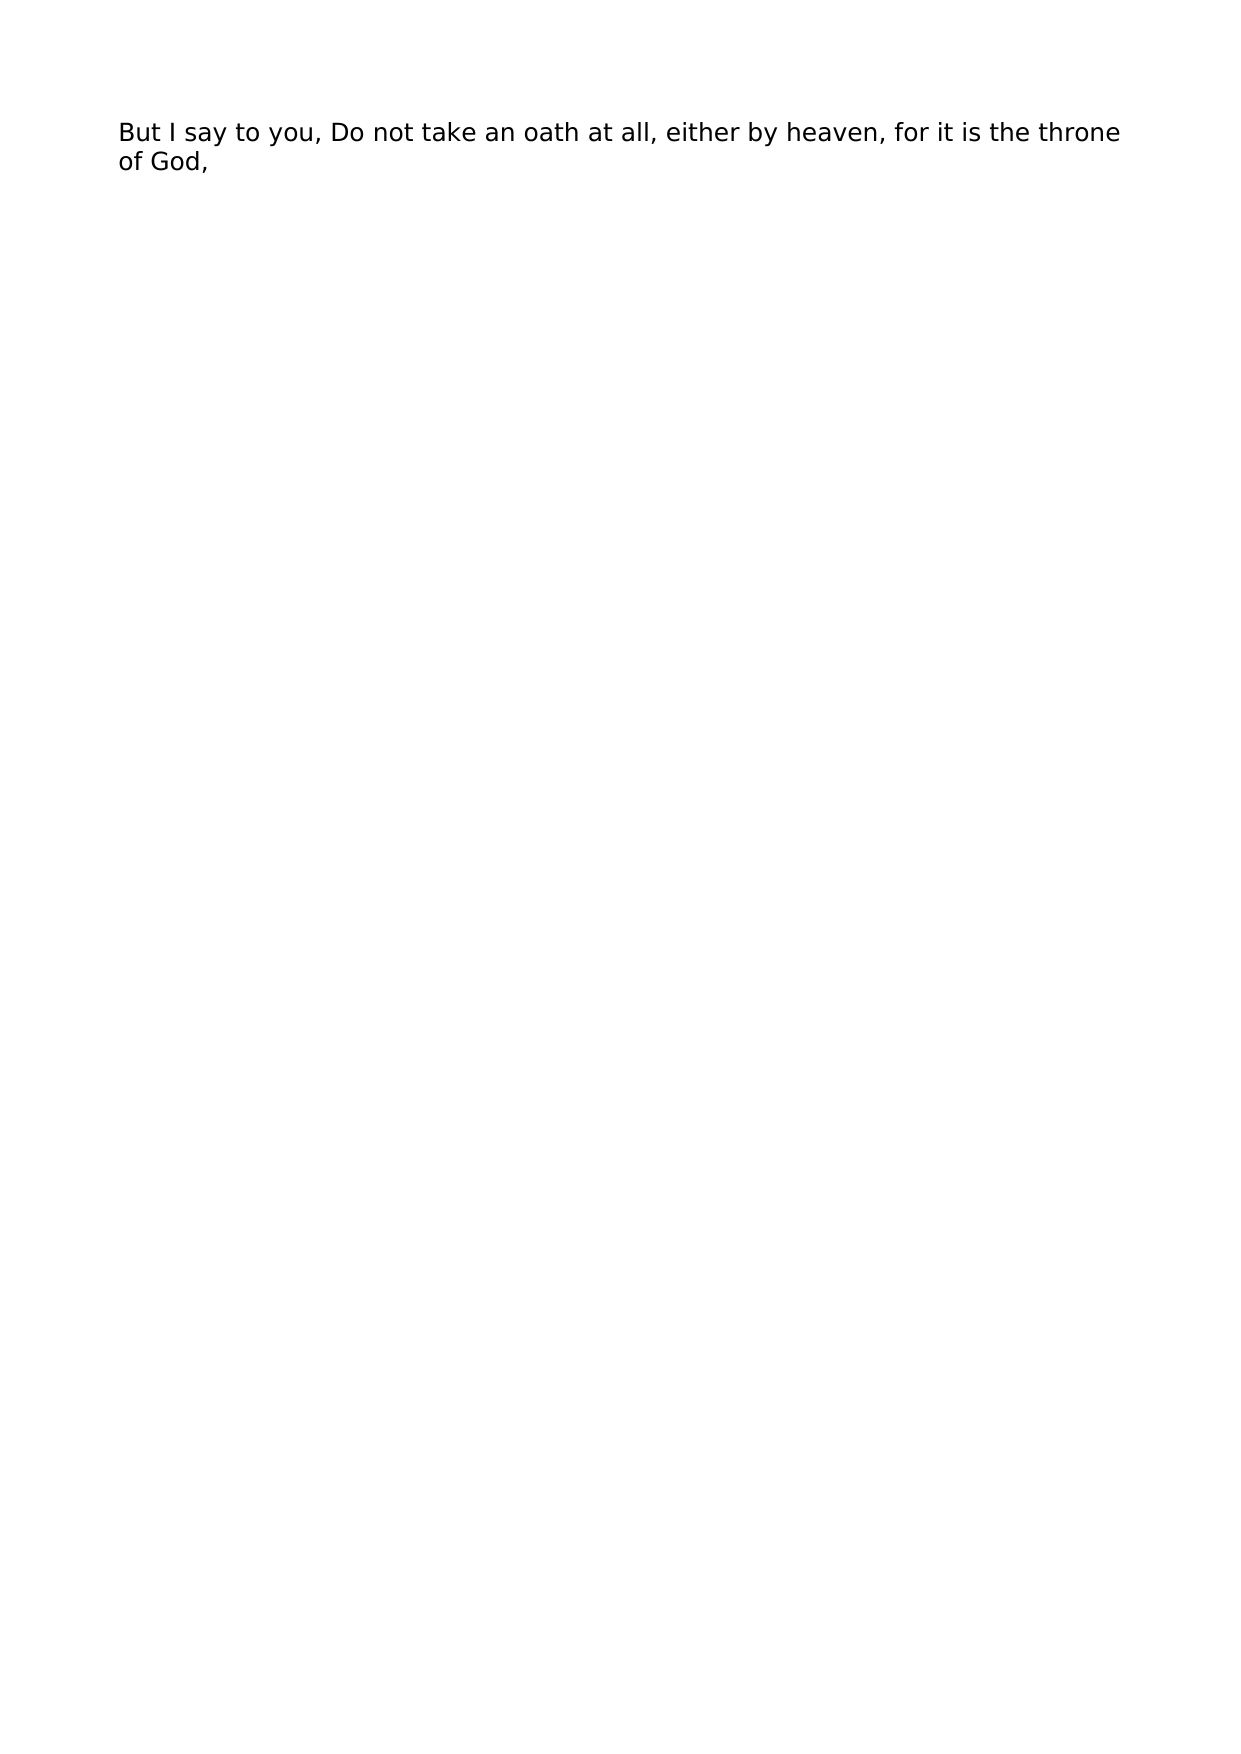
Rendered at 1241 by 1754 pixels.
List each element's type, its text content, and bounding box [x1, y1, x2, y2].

text But I say to you, Do not take an oath at all, either by heaven, for it is the throne of God, [118, 118, 1122, 176]
